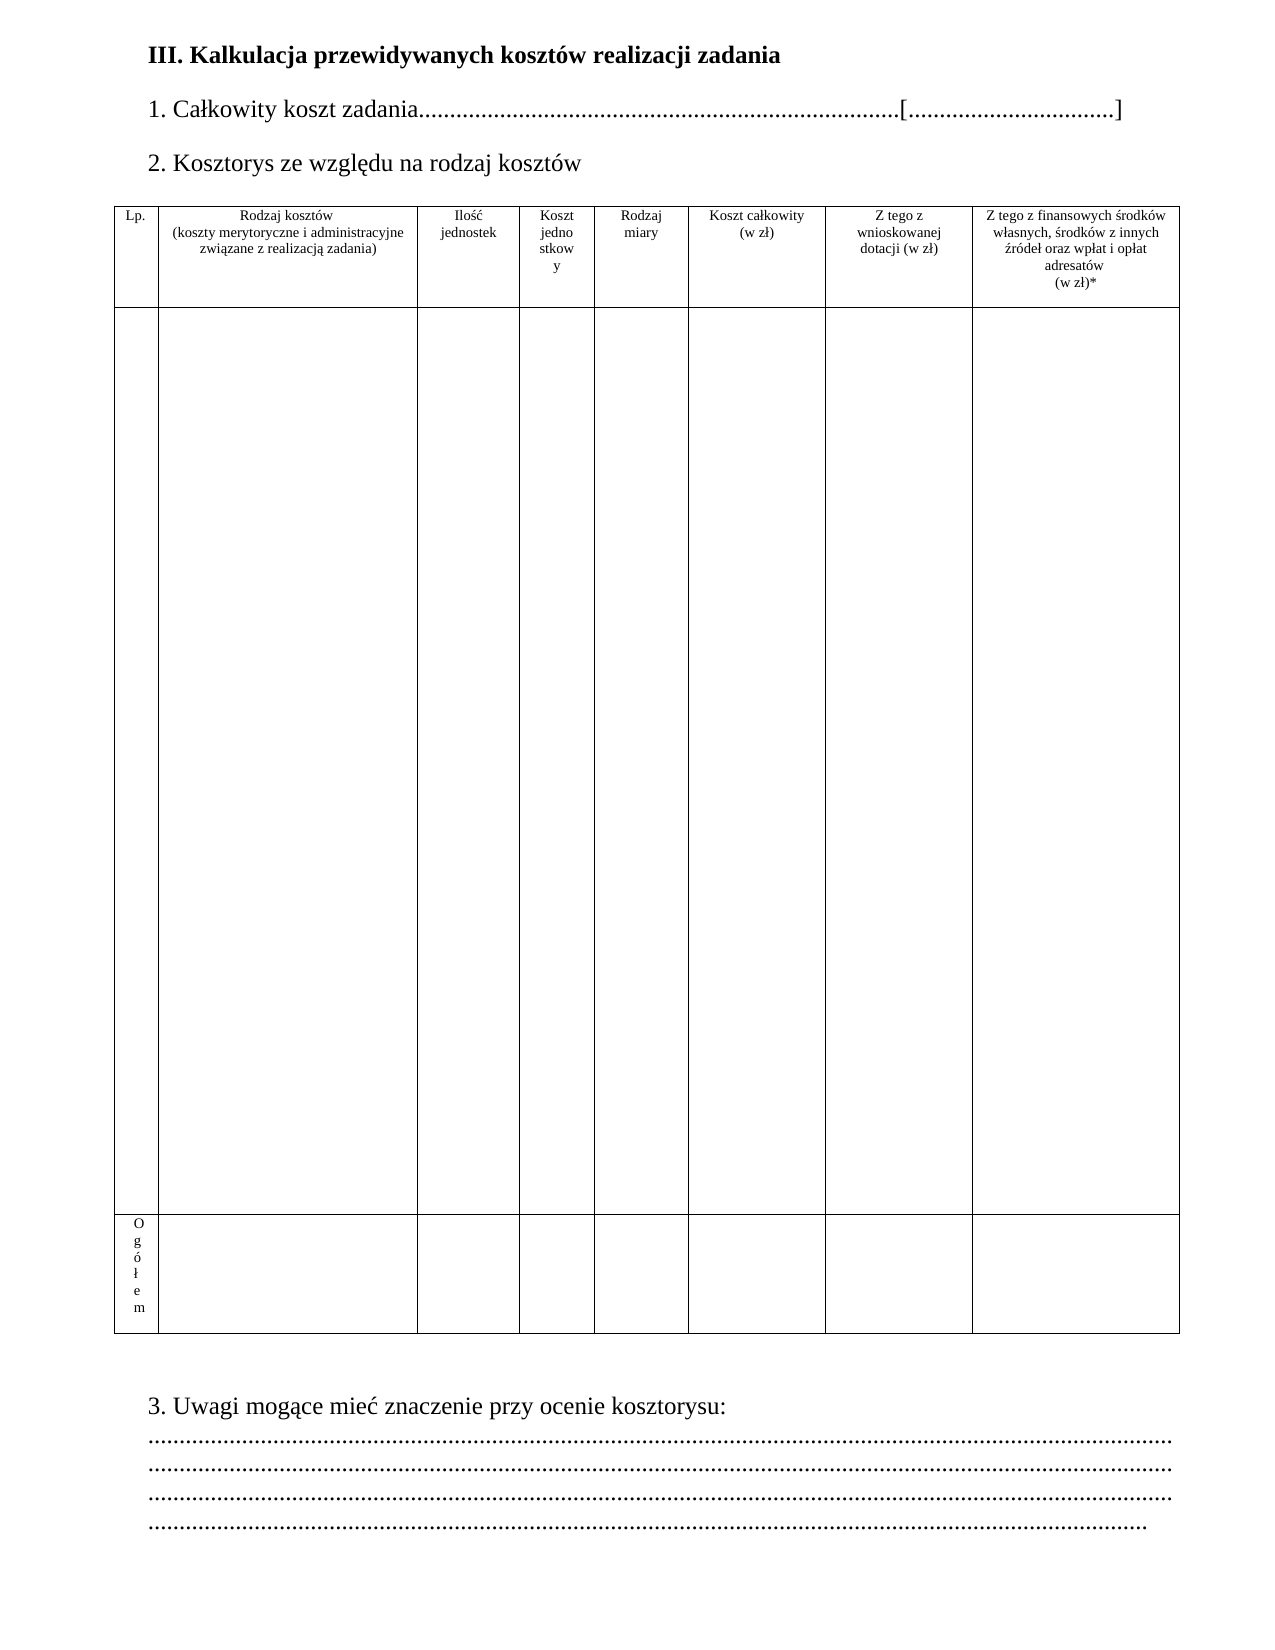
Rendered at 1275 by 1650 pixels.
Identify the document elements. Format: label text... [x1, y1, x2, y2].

table_cell [418, 1215, 519, 1332]
table_cell [595, 1215, 688, 1332]
table_cell [115, 308, 158, 1214]
subtitle 2. Kosztorys ze względu na rodzaj kosztów [148, 148, 1176, 177]
table_header Rodzaj miary [595, 207, 688, 307]
table_cell [689, 308, 825, 1214]
table_cell [826, 308, 972, 1214]
table_header Rodzaj kosztów (koszty merytoryczne i administracyjne związane z realizacją zadania) [159, 207, 417, 307]
table_cell [973, 308, 1179, 1214]
table_cell [689, 1215, 825, 1332]
table_cell [973, 1215, 1179, 1332]
text ............................................................................................................................................................................................................................................................................................................................................................................................................................................................................................................................................................................................................................................................................ [148, 1420, 1176, 1535]
table_cell [520, 1215, 594, 1332]
subtitle III. Kalkulacja przewidywanych kosztów realizacji zadania [148, 41, 1176, 69]
table_header Lp. [115, 207, 158, 307]
table_cell [595, 308, 688, 1214]
table_header Ilość jednostek [418, 207, 519, 307]
table_cell [418, 308, 519, 1214]
table_cell [520, 308, 594, 1214]
table_cell [159, 1215, 417, 1332]
table_cell Ogółem [115, 1215, 158, 1332]
table_header Z tego z finansowych środków własnych, środków z innych źródeł oraz wpłat i opłat adresatów (w zł)* [973, 207, 1179, 307]
table_header Koszt całkowity (w zł) [689, 207, 825, 307]
table_header Koszt jednostkowy [520, 207, 594, 307]
text 3. Uwagi mogące mieć znaczenie przy ocenie kosztorysu: [148, 1391, 1176, 1420]
table_cell [826, 1215, 972, 1332]
table_cell [159, 308, 417, 1214]
table_header Z tego z wnioskowanej dotacji (w zł) [826, 207, 972, 307]
text 1. Całkowity koszt zadania.............................................................................[.................................] [148, 94, 1176, 123]
